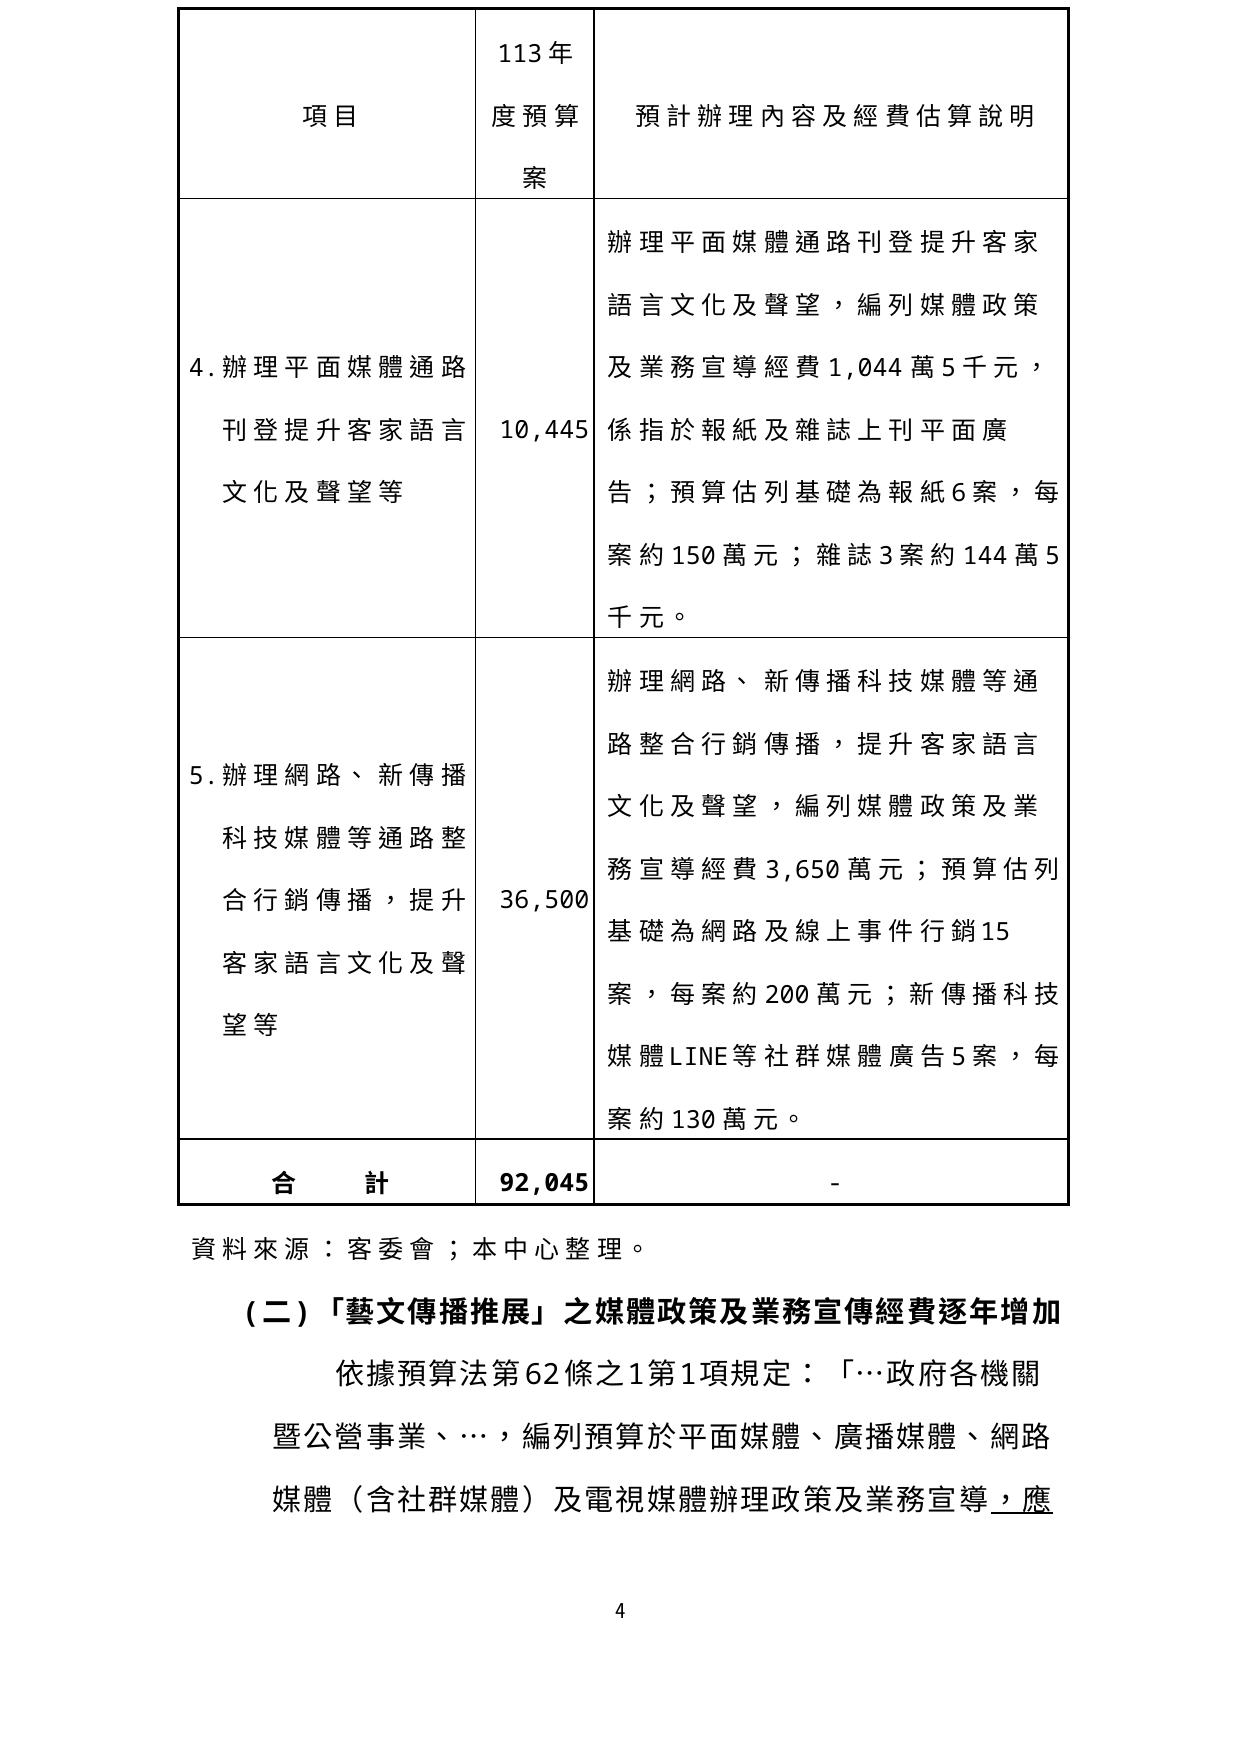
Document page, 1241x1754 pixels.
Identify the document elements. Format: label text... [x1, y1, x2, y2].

table_cell 辦理網路、新傳播科技媒體等通路整合行銷傳播，提升客家語言文化及聲望，編列媒體政策及業務宣導經費3,650萬元；預算估列基礎為網路及線上事件行銷15案，每案約200萬元；新傳播科技媒體LINE等社群媒體廣告5案，每案約130萬元。 [595, 638, 1067, 1138]
table_cell - [595, 1140, 1067, 1202]
table_header 預計辦理內容及經費估算說明 [595, 10, 1067, 198]
text 依據預算法第62條之1第1項規定：「…政府各機關暨公營事業、…，編列預算於平面媒體、廣播媒體、網路媒體（含社群媒體）及電視媒體辦理政策及業務宣導，應 [266, 1331, 1063, 1518]
text 資料來源：客委會；本中心整理。 [177, 1206, 1063, 1268]
text (二)「藝文傳播推展」之媒體政策及業務宣傳經費逐年增加 [236, 1268, 1063, 1331]
table_cell 合 計 [180, 1140, 475, 1202]
table_cell 92,045 [476, 1140, 593, 1202]
table_cell 辦理平面媒體通路刊登提升客家語言文化及聲望，編列媒體政策及業務宣導經費1,044萬5千元，係指於報紙及雜誌上刊平面廣告；預算估列基礎為報紙6案，每案約150萬元；雜誌3案約144萬5千元。 [595, 199, 1067, 637]
table_cell 4.辦理平面媒體通路刊登提升客家語言文化及聲望等 [180, 199, 475, 637]
table_cell 10,445 [476, 199, 593, 637]
table_cell 36,500 [476, 638, 593, 1138]
table_header 113年度預算案 [476, 10, 593, 198]
table_cell 5.辦理網路、新傳播科技媒體等通路整合行銷傳播，提升客家語言文化及聲望等 [180, 638, 475, 1138]
table_header 項目 [180, 10, 475, 198]
